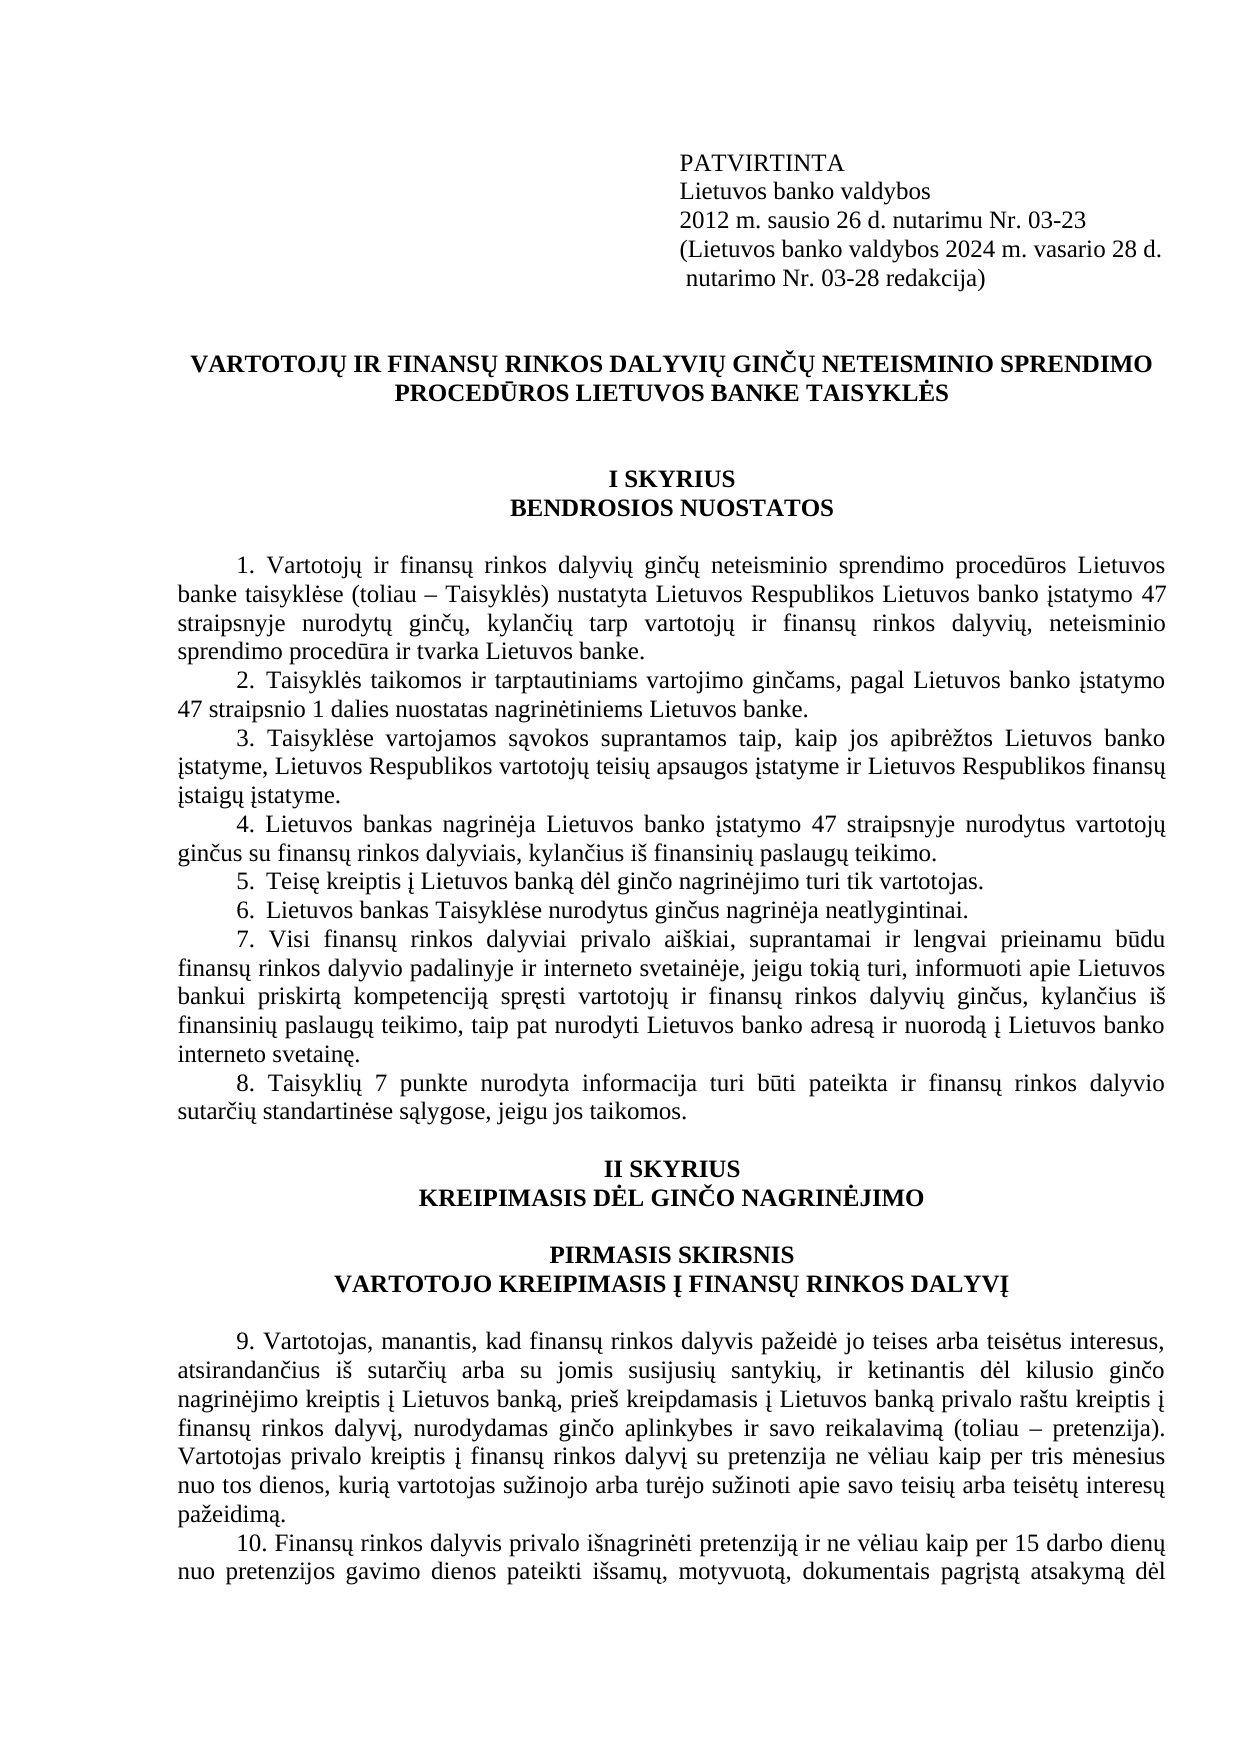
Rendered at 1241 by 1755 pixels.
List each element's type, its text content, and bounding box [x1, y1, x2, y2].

text 2. Taisyklės taikomos ir tarptautiniams vartojimo ginčams, pagal Lietuvos banko įstatymo 47 straipsnio 1 dalies nuostatas nagrinėtiniems Lietuvos banke. [177, 665, 1166, 723]
text nutarimo Nr. 03-28 redakcija) [177, 263, 1166, 291]
text 3. Taisyklėse vartojamos sąvokos suprantamos taip, kaip jos apibrėžtos Lietuvos banko įstatyme, Lietuvos Respublikos vartotojų teisių apsaugos įstatyme ir Lietuvos Respublikos finansų įstaigų įstatyme. [177, 723, 1166, 809]
text Vartotojų ir finansų rinkOS dalyvių ginčų NETEISMINIO SPRENDIMO PROCEDŪROS LIETUVOS BANKE TAISYKLĖS [177, 349, 1166, 406]
text 6. Lietuvos bankas Taisyklėse nurodytus ginčus nagrinėja neatlygintinai. [177, 895, 1166, 924]
text PATVIRTINTA [177, 148, 1166, 176]
text II SKYRIUS [177, 1154, 1166, 1183]
text 8. Taisyklių 7 punkte nurodyta informacija turi būti pateikta ir finansų rinkos dalyvio sutarčių standartinėse sąlygose, jeigu jos taikomos. [177, 1068, 1166, 1125]
text 1. Vartotojų ir finansų rinkos dalyvių ginčų neteisminio sprendimo procedūros Lietuvos banke taisyklėse (toliau – Taisyklės) nustatyta Lietuvos Respublikos Lietuvos banko įstatymo 47 straipsnyje nurodytų ginčų, kylančių tarp vartotojų ir finansų rinkos dalyvių, neteisminio sprendimo procedūra ir tvarka Lietuvos banke. [177, 550, 1166, 665]
text 10. Finansų rinkos dalyvis privalo išnagrinėti pretenziją ir ne vėliau kaip per 15 darbo dienų nuo pretenzijos gavimo dienos pateikti išsamų, motyvuotą, dokumentais pagrįstą atsakymą dėl [177, 1528, 1166, 1585]
text (Lietuvos banko valdybos 2024 m. vasario 28 d. [177, 234, 1166, 263]
text Lietuvos banko valdybos [177, 176, 1166, 205]
text 4. Lietuvos bankas nagrinėja Lietuvos banko įstatymo 47 straipsnyje nurodytus vartotojų ginčus su finansų rinkos dalyviais, kylančius iš finansinių paslaugų teikimo. [177, 809, 1166, 866]
text KREIPIMASIS DĖL GINČO NAGRINĖJIMO [177, 1183, 1166, 1211]
text 7. Visi finansų rinkos dalyviai privalo aiškiai, suprantamai ir lengvai prieinamu būdu finansų rinkos dalyvio padalinyje ir interneto svetainėje, jeigu tokią turi, informuoti apie Lietuvos bankui priskirtą kompetenciją spręsti vartotojų ir finansų rinkos dalyvių ginčus, kylančius iš finansinių paslaugų teikimo, taip pat nurodyti Lietuvos banko adresą ir nuorodą į Lietuvos banko interneto svetainę. [177, 924, 1166, 1068]
text 9. Vartotojas, manantis, kad finansų rinkos dalyvis pažeidė jo teises arba teisėtus interesus, atsirandančius iš sutarčių arba su jomis susijusių santykių, ir ketinantis dėl kilusio ginčo nagrinėjimo kreiptis į Lietuvos banką, prieš kreipdamasis į Lietuvos banką privalo raštu kreiptis į finansų rinkos dalyvį, nurodydamas ginčo aplinkybes ir savo reikalavimą (toliau – pretenzija). Vartotojas privalo kreiptis į finansų rinkos dalyvį su pretenzija ne vėliau kaip per tris mėnesius nuo tos dienos, kurią vartotojas sužinojo arba turėjo sužinoti apie savo teisių arba teisėtų interesų pažeidimą. [177, 1326, 1166, 1528]
text PIRMASIS SKIRSNIS [177, 1240, 1166, 1269]
text Vartotojo kreipimasis į FINANSŲ RINKOS DALYVĮ [177, 1269, 1166, 1298]
text 5. Teisę kreiptis į Lietuvos banką dėl ginčo nagrinėjimo turi tik vartotojas. [177, 866, 1166, 895]
text 2012 m. sausio 26 d. nutarimu Nr. 03-23 [177, 205, 1166, 234]
text BENDROSIOS NUOSTATOS [177, 493, 1166, 521]
text I SKYRIUS [177, 464, 1166, 493]
